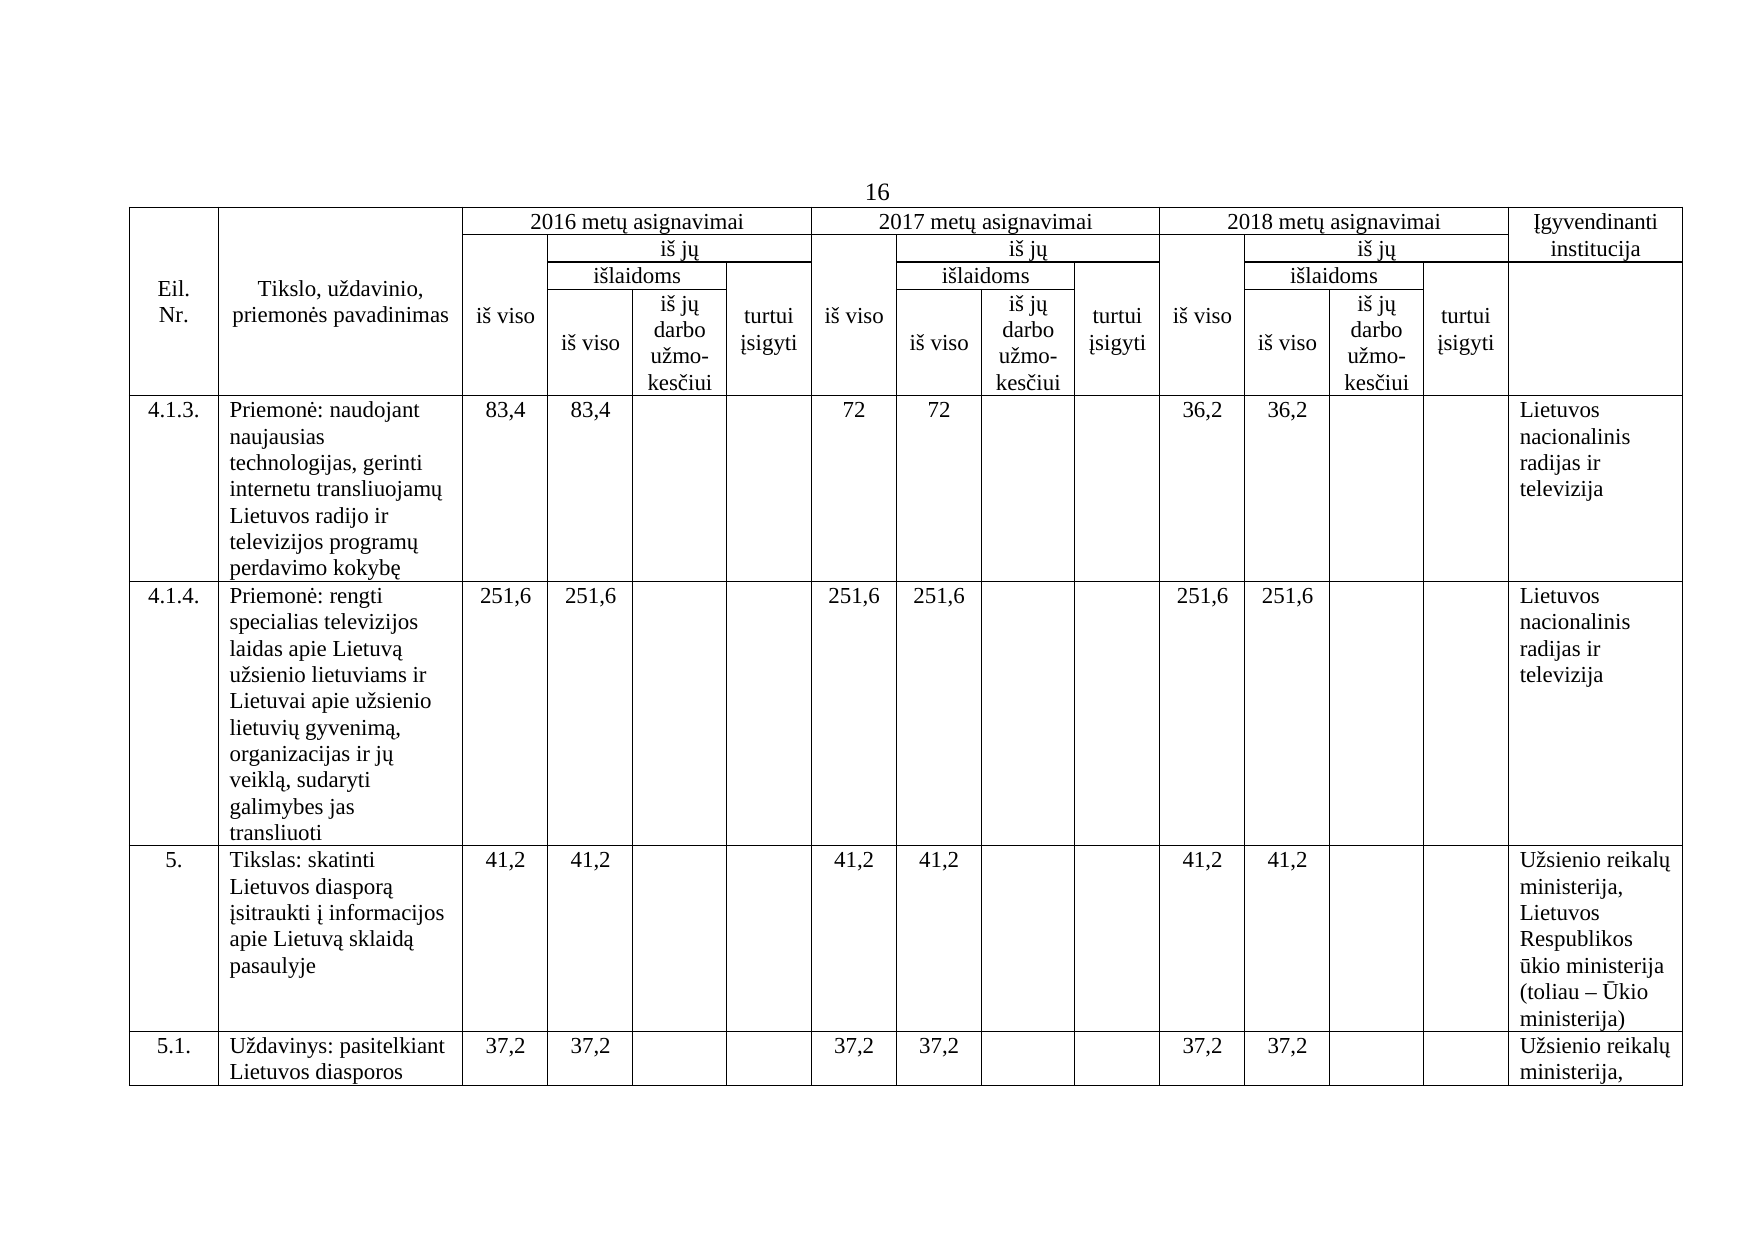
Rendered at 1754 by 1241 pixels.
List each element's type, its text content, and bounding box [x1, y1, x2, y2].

table_cell [1424, 846, 1508, 1031]
table_cell [1330, 846, 1423, 1031]
table_cell 251,6 [463, 582, 547, 845]
table_cell 5. [130, 846, 218, 1031]
table_cell turtui įsigyti [1075, 263, 1159, 395]
table_cell Priemonė: rengti specialias televizijos laidas apie Lietuvą užsienio lietuviams ir Lietuvai apie užsienio lietuvių gyvenimą, organizacijas ir jų veiklą, sudaryti galimybes jas transliuoti [219, 582, 462, 845]
table_cell [727, 396, 811, 581]
table_header Eil. Nr. [130, 208, 218, 395]
table_cell Uždavinys: pasitelkiant Lietuvos diasporos [219, 1032, 462, 1085]
table_cell išlaidoms [897, 263, 1074, 289]
table_cell išlaidoms [548, 263, 726, 289]
table_cell iš jų [897, 235, 1159, 261]
table_cell iš jų darbo užmo-kesčiui [982, 290, 1074, 395]
table_cell turtui įsigyti [1424, 263, 1508, 395]
table_cell 83,4 [548, 396, 632, 581]
table_cell 251,6 [897, 582, 981, 845]
table_cell Priemonė: naudojant naujausias technologijas, gerinti internetu transliuojamų Lietuvos radijo ir televizijos programų perdavimo kokybę [219, 396, 462, 581]
table_cell iš viso [463, 235, 547, 395]
table_cell [727, 1032, 811, 1085]
table_cell 36,2 [1160, 396, 1244, 581]
table_cell [727, 582, 811, 845]
table_header 2017 metų asignavimai [812, 208, 1159, 234]
table_cell iš viso [1160, 235, 1244, 395]
table_cell Tikslas: skatinti Lietuvos diasporą įsitraukti į informacijos apie Lietuvą sklaidą pasaulyje [219, 846, 462, 1031]
table_cell iš viso [1245, 290, 1329, 395]
table_cell Užsienio reikalų ministerija, Lietuvos Respublikos ūkio ministerija (toliau – Ūkio ministerija) [1509, 846, 1682, 1031]
table_cell 251,6 [548, 582, 632, 845]
table_cell 37,2 [812, 1032, 896, 1085]
table_cell [727, 846, 811, 1031]
table_cell [1075, 396, 1159, 581]
table_cell 41,2 [1245, 846, 1329, 1031]
table_cell 251,6 [1245, 582, 1329, 845]
table_cell iš viso [812, 235, 896, 395]
table_cell [1330, 1032, 1423, 1085]
table_header 2018 metų asignavimai [1160, 208, 1508, 234]
table_cell iš jų [548, 235, 811, 261]
table_cell išlaidoms [1245, 263, 1423, 289]
table_cell 41,2 [812, 846, 896, 1031]
table_cell 72 [812, 396, 896, 581]
table_cell [982, 582, 1074, 845]
table_header Tikslo, uždavinio, priemonės pavadinimas [219, 208, 462, 395]
table_cell 4.1.4. [130, 582, 218, 845]
table_cell 37,2 [463, 1032, 547, 1085]
table_cell 37,2 [897, 1032, 981, 1085]
table_cell iš viso [897, 290, 981, 395]
table_cell [1424, 582, 1508, 845]
table_cell 37,2 [548, 1032, 632, 1085]
table_cell [1330, 582, 1423, 845]
table_cell [982, 846, 1074, 1031]
table_cell [1509, 263, 1682, 395]
table_cell [633, 396, 726, 581]
table_cell iš jų darbo užmo-kesčiui [633, 290, 726, 395]
table_cell [1075, 582, 1159, 845]
table_cell 251,6 [812, 582, 896, 845]
table_header Įgyvendinanti institucija [1509, 208, 1682, 261]
table_cell [982, 396, 1074, 581]
table_cell [633, 1032, 726, 1085]
table_cell 41,2 [463, 846, 547, 1031]
table_cell [982, 1032, 1074, 1085]
table_cell 83,4 [463, 396, 547, 581]
table_cell Lietuvos nacionalinis radijas ir televizija [1509, 582, 1682, 845]
table_cell [1330, 396, 1423, 581]
table_cell iš jų [1245, 235, 1508, 261]
table_cell [1075, 846, 1159, 1031]
table_cell 41,2 [897, 846, 981, 1031]
table_cell 4.1.3. [130, 396, 218, 581]
table_cell Užsienio reikalų ministerija, [1509, 1032, 1682, 1085]
table_cell [633, 846, 726, 1031]
table_cell iš viso [548, 290, 632, 395]
table_cell 41,2 [548, 846, 632, 1031]
table_cell turtui įsigyti [727, 263, 811, 395]
table_cell 37,2 [1245, 1032, 1329, 1085]
table_cell [633, 582, 726, 845]
table_cell [1424, 1032, 1508, 1085]
table_cell 72 [897, 396, 981, 581]
table_cell [1424, 396, 1508, 581]
table_cell [1075, 1032, 1159, 1085]
table_cell 5.1. [130, 1032, 218, 1085]
table_header 2016 metų asignavimai [463, 208, 811, 234]
table_cell 41,2 [1160, 846, 1244, 1031]
table_cell iš jų darbo užmo-kesčiui [1330, 290, 1423, 395]
table_cell Lietuvos nacionalinis radijas ir televizija [1509, 396, 1682, 581]
table_cell 251,6 [1160, 582, 1244, 845]
table_cell 36,2 [1245, 396, 1329, 581]
table_cell 37,2 [1160, 1032, 1244, 1085]
